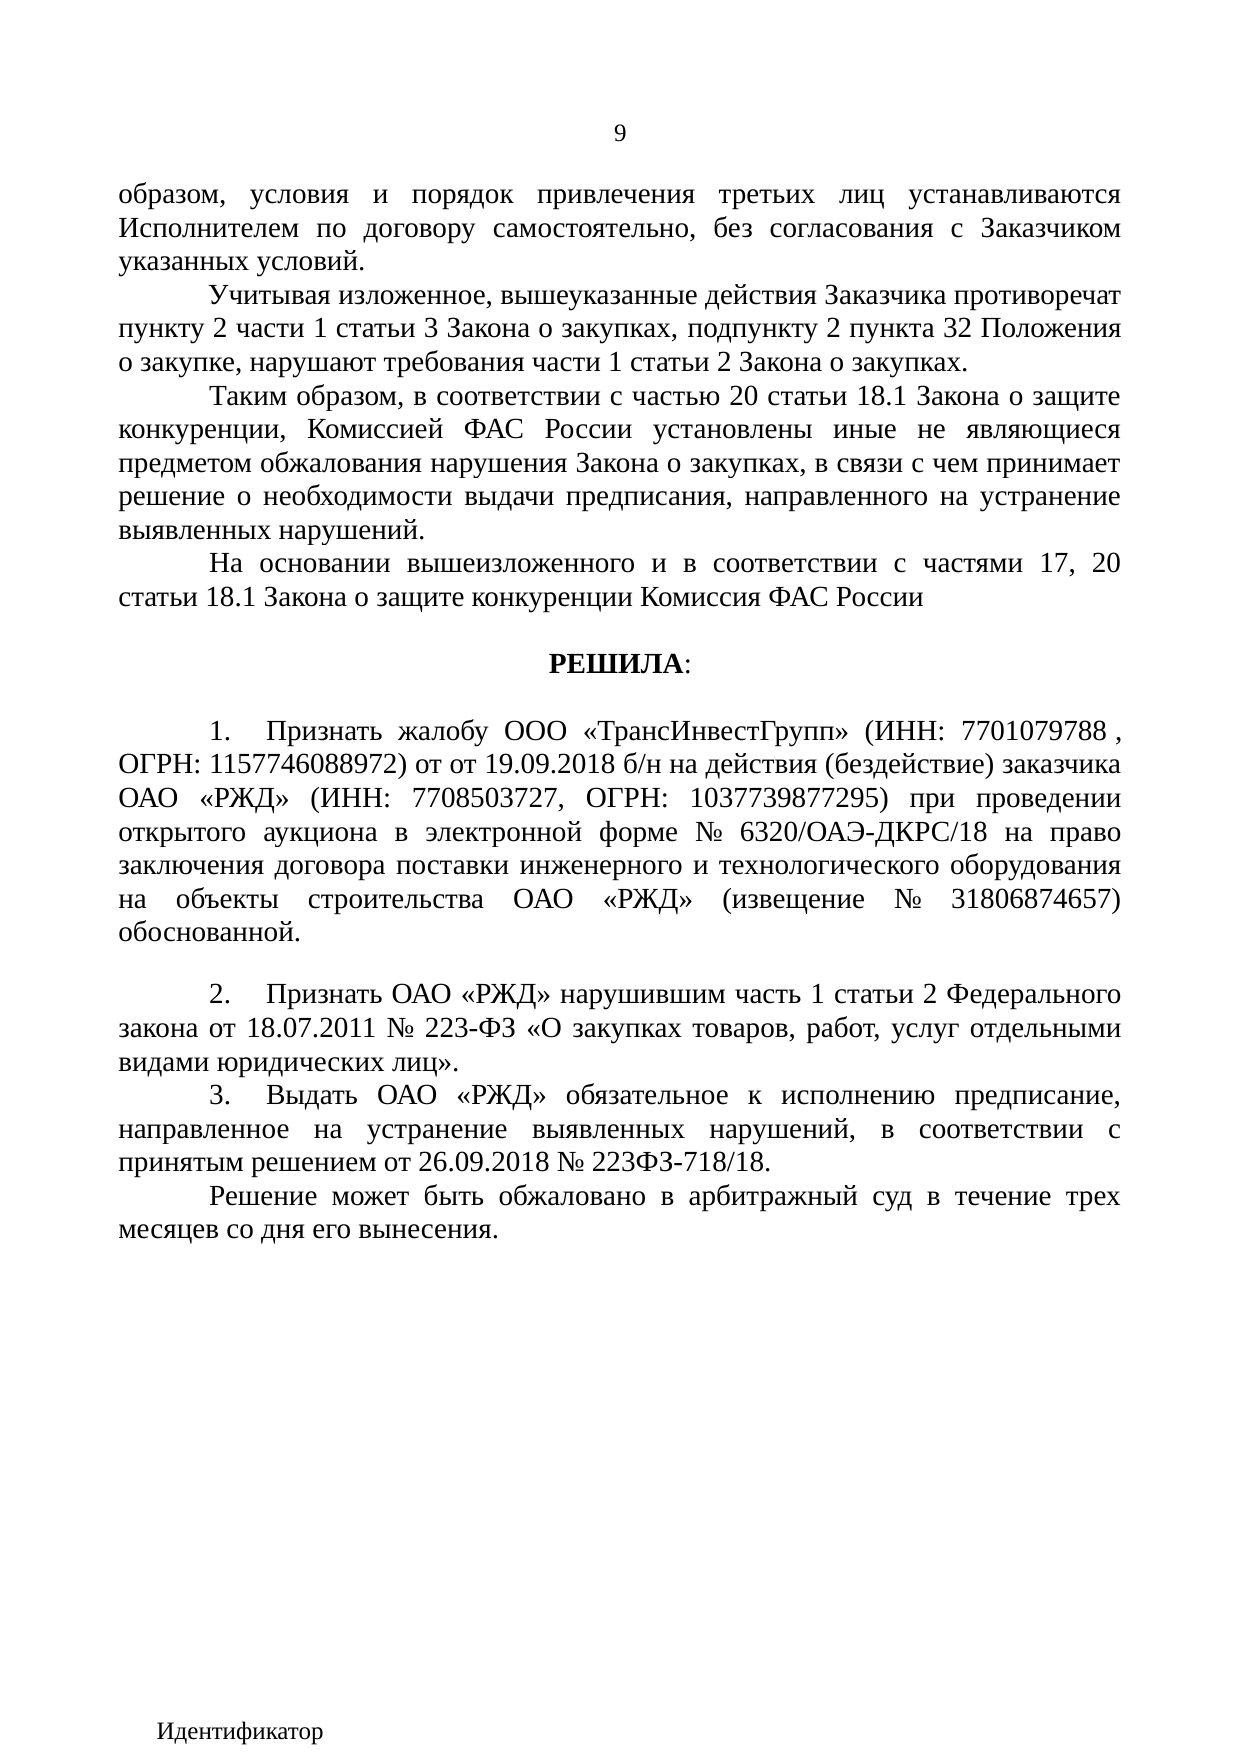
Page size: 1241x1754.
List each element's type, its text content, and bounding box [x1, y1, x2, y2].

text На основании вышеизложенного и в соответствии с частями 17, 20 статьи 18.1 Закона о защите конкуренции Комиссия ФАС России [118, 545, 1122, 612]
text образом, условия и порядок привлечения третьих лиц устанавливаются Исполнителем по договору самостоятельно, без согласования с Заказчиком указанных условий. [118, 176, 1122, 277]
text Решение может быть обжаловано в арбитражный суд в течение трех месяцев со дня его вынесения. [118, 1178, 1122, 1245]
list Выдать ОАО «РЖД» обязательное к исполнению предписание, направленное на устранение выявленных нарушений, в соответствии с принятым решением от 26.09.2018 № 223ФЗ-718/18. [118, 1077, 1122, 1178]
text Таким образом, в соответствии с частью 20 статьи 18.1 Закона о защите конкуренции, Комиссией ФАС России установлены иные не являющиеся предметом обжалования нарушения Закона о закупках, в связи с чем принимает решение о необходимости выдачи предписания, направленного на устранение выявленных нарушений. [118, 378, 1122, 545]
list Признать ОАО «РЖД» нарушившим часть 1 статьи 2 Федерального закона от 18.07.2011 № 223-ФЗ «О закупках товаров, работ, услуг отдельными видами юридических лиц». [118, 977, 1122, 1077]
text Учитывая изложенное, вышеуказанные действия Заказчика противоречат пункту 2 части 1 статьи 3 Закона о закупках, подпункту 2 пункта 32 Положения о закупке, нарушают требования части 1 статьи 2 Закона о закупках. [118, 277, 1122, 378]
list Признать жалобу ООО «ТрансИнвестГрупп» (ИНН: 7701079788 , ОГРН: 1157746088972) от от 19.09.2018 б/н на действия (бездействие) заказчика ОАО «РЖД» (ИНН: 7708503727, ОГРН: 1037739877295) при проведении открытого аукциона в электронной форме № 6320/ОАЭ-ДКРС/18 на право заключения договора поставки инженерного и технологического оборудования на объекты строительства ОАО «РЖД» (извещение № 31806874657) обоснованной. [118, 713, 1122, 948]
text РЕШИЛА: [118, 646, 1122, 679]
